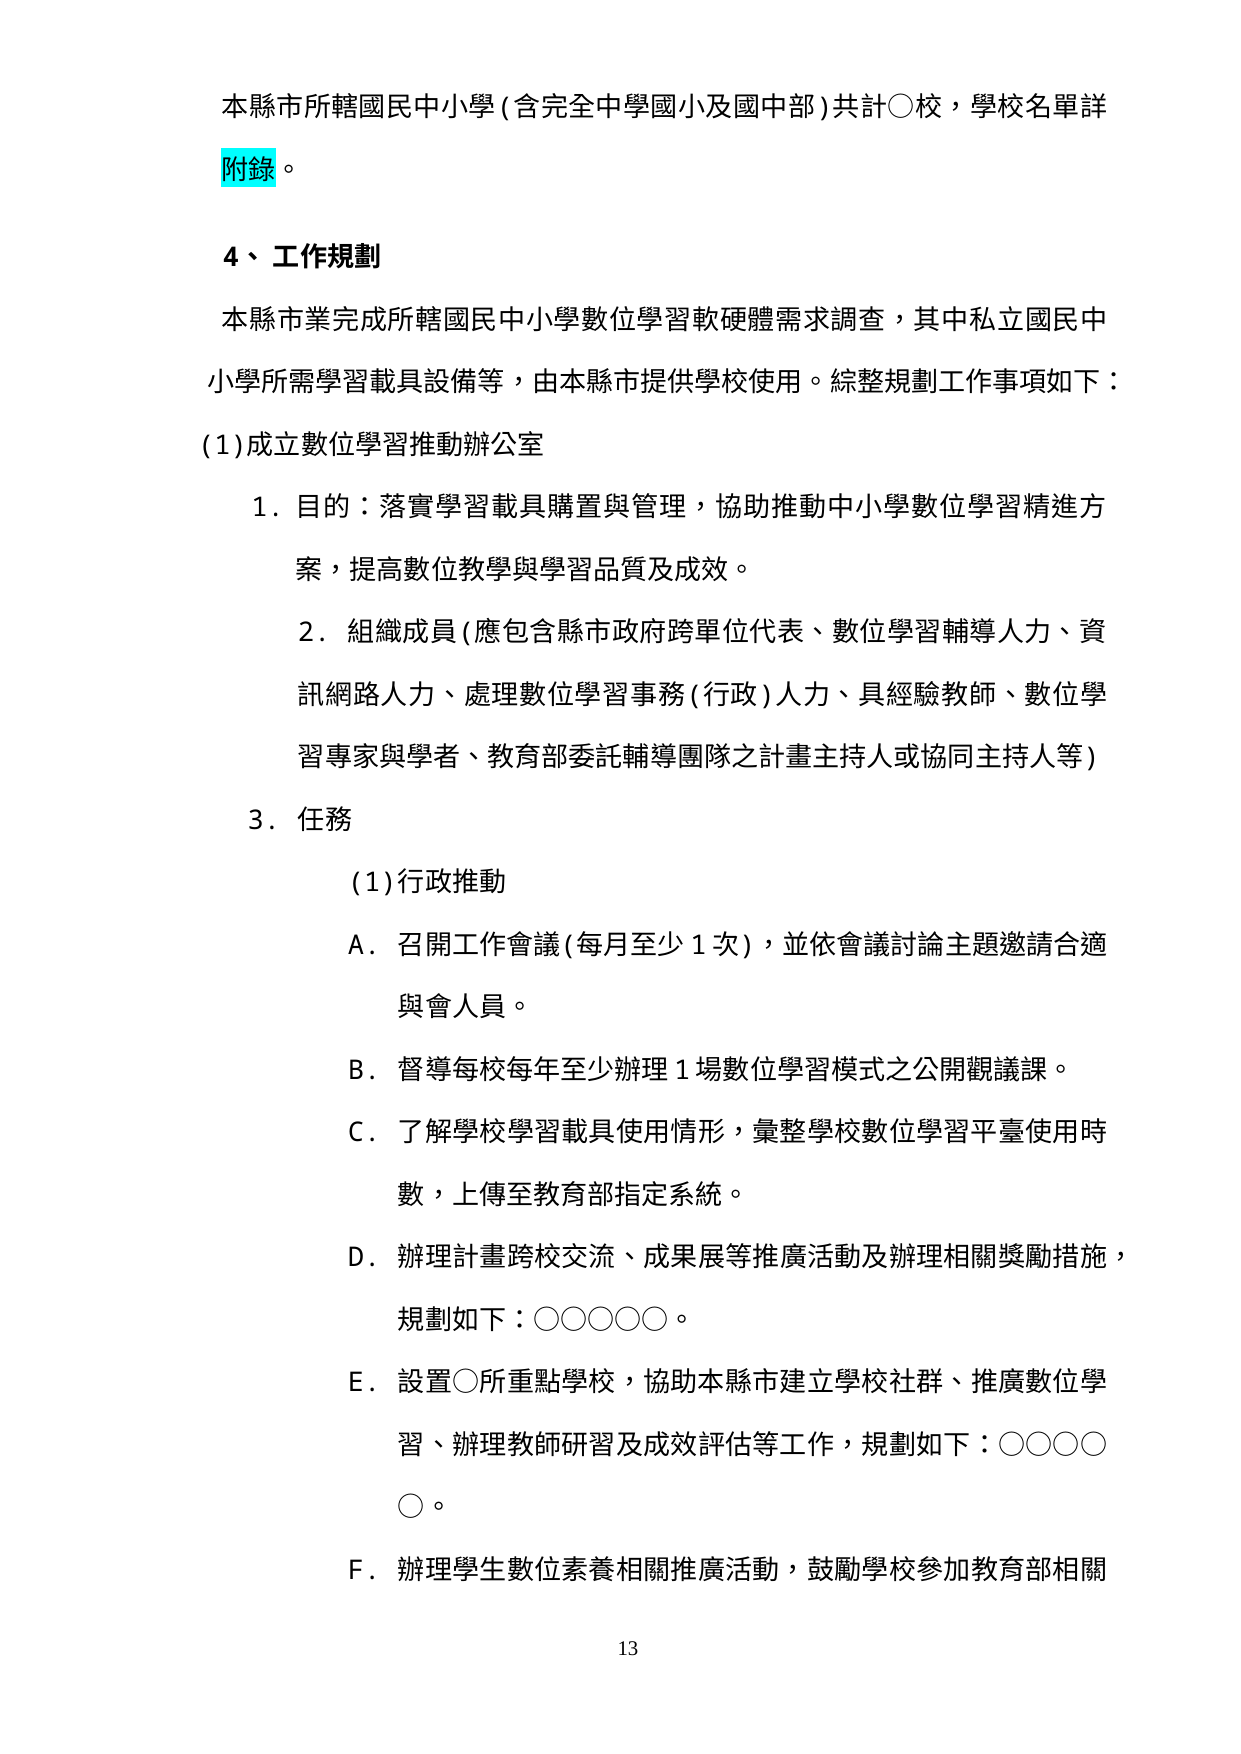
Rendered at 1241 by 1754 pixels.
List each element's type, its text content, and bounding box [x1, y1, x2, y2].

list 辦理計畫跨校交流、成果展等推廣活動及辦理相關獎勵措施，規劃如下：○○○○○。 [348, 1213, 1107, 1338]
list 召開工作會議(每月至少1次)，並依會議討論主題邀請合適與會人員。 [348, 901, 1107, 1026]
list 任務 [247, 776, 1107, 838]
list 組織成員(應包含縣市政府跨單位代表、數位學習輔導人力、資訊網路人力、處理數位學習事務(行政)人力、具經驗教師、數位學習專家與學者、教育部委託輔導團隊之計畫主持人或協同主持人等) [298, 588, 1107, 776]
list 辦理學生數位素養相關推廣活動，鼓勵學校參加教育部相關 [348, 1526, 1107, 1588]
list 行政推動 [348, 838, 1107, 901]
list 工作規劃 [223, 213, 1107, 276]
text 本縣市所轄國民中小學(含完全中學國小及國中部)共計○校，學校名單詳附錄。 [221, 63, 1107, 188]
list 設置○所重點學校，協助本縣市建立學校社群、推廣數位學習、辦理教師研習及成效評估等工作，規劃如下：○○○○○。 [348, 1338, 1107, 1526]
list 成立數位學習推動辦公室 [177, 401, 1107, 463]
list 目的：落實學習載具購置與管理，協助推動中小學數位學習精進方案，提高數位教學與學習品質及成效。 [251, 463, 1107, 588]
text 本縣市業完成所轄國民中小學數位學習軟硬體需求調查，其中私立國民中小學所需學習載具設備等，由本縣市提供學校使用。綜整規劃工作事項如下： [207, 276, 1107, 401]
list 督導每校每年至少辦理1場數位學習模式之公開觀議課。 [348, 1026, 1107, 1088]
list 了解學校學習載具使用情形，彙整學校數位學習平臺使用時數，上傳至教育部指定系統。 [348, 1088, 1107, 1213]
